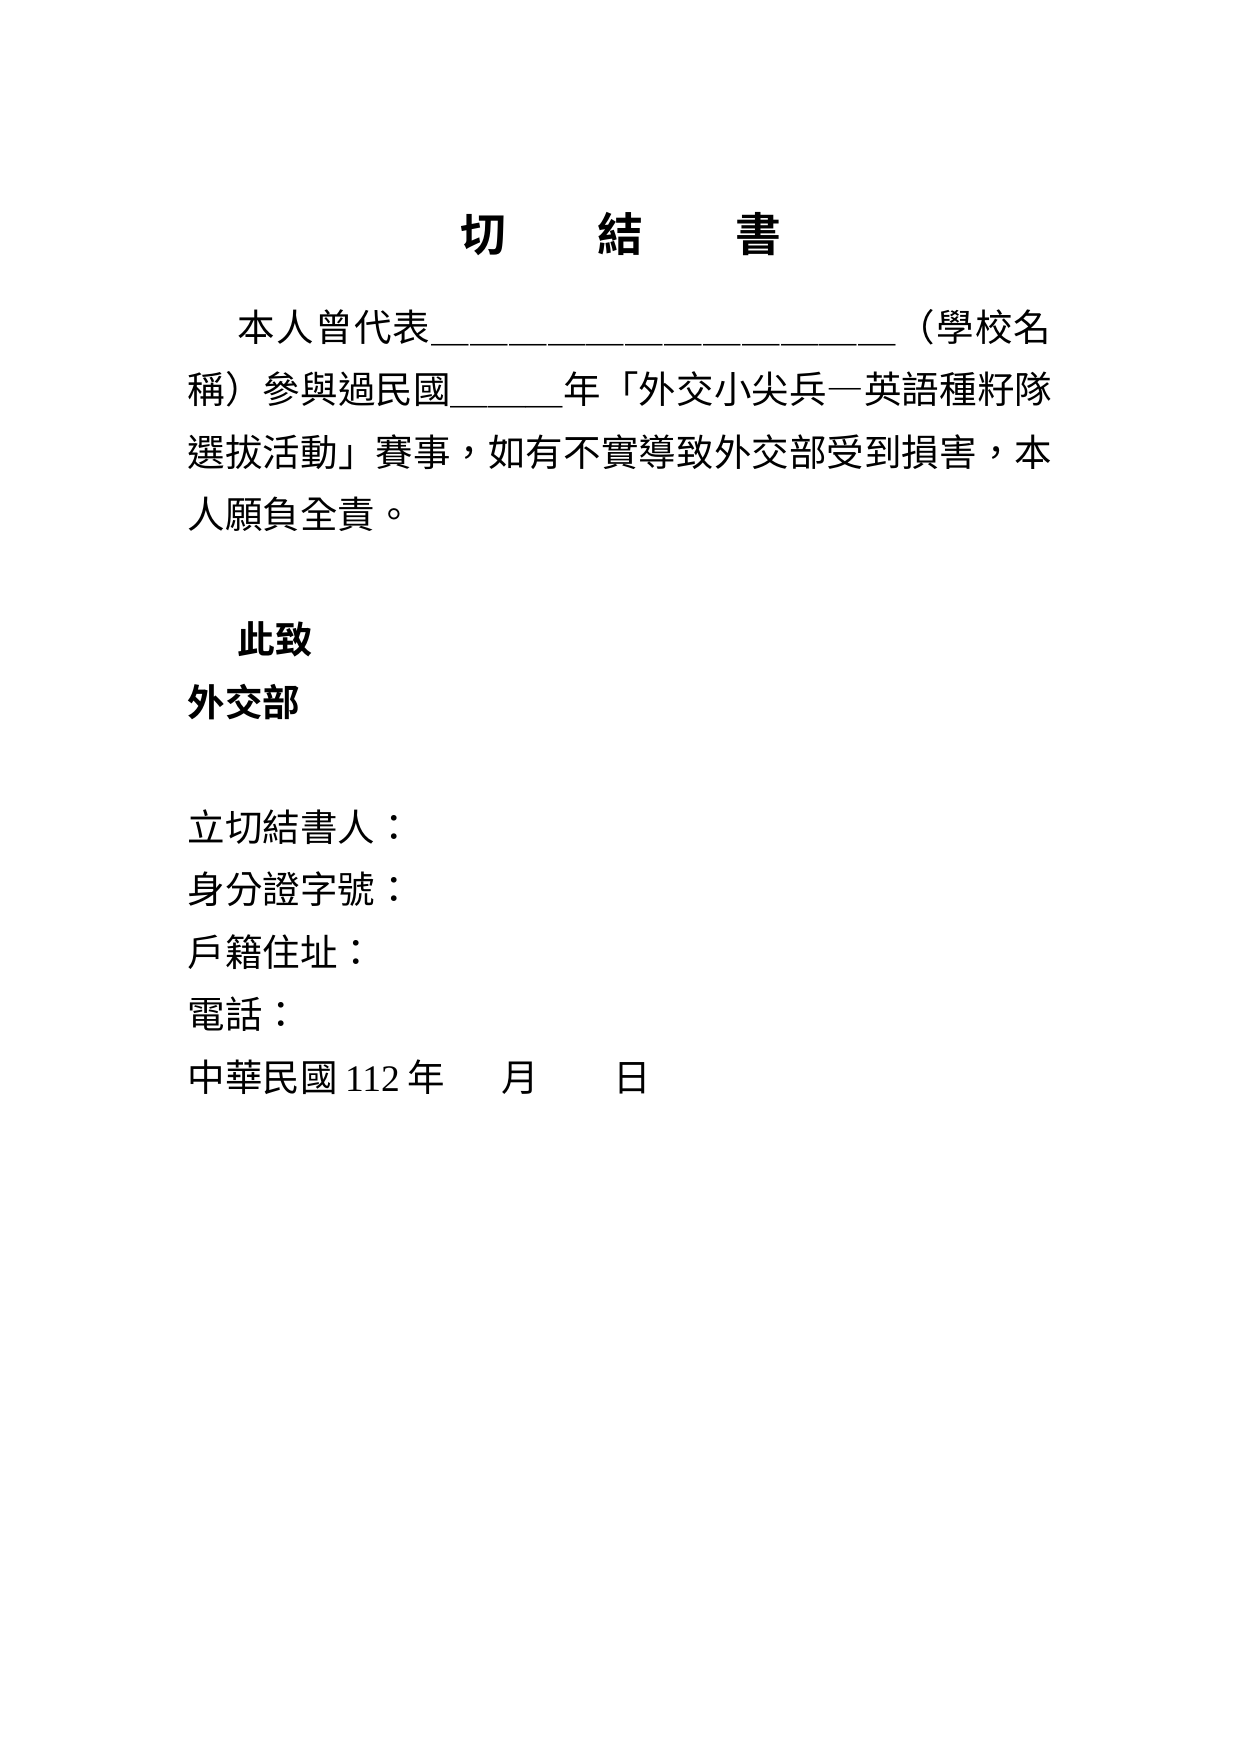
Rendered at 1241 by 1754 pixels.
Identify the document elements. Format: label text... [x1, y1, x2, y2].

text 電話： [187, 971, 1053, 1033]
text 身分證字號： [187, 846, 1053, 908]
text 本人曾代表＿＿＿＿＿＿＿＿＿＿＿＿（學校名稱）參與過民國＿＿＿年「外交小尖兵—英語種籽隊選拔活動」賽事，如有不實導致外交部受到損害，本人願負全責。 [187, 283, 1053, 533]
text 中華民國112年 月 日 [187, 1033, 1053, 1096]
text 戶籍住址： [187, 908, 1053, 971]
text 外交部 [187, 658, 1053, 721]
text 此致 [187, 596, 1053, 658]
text 立切結書人： [187, 783, 1053, 846]
text 切 結 書 [187, 158, 1053, 283]
